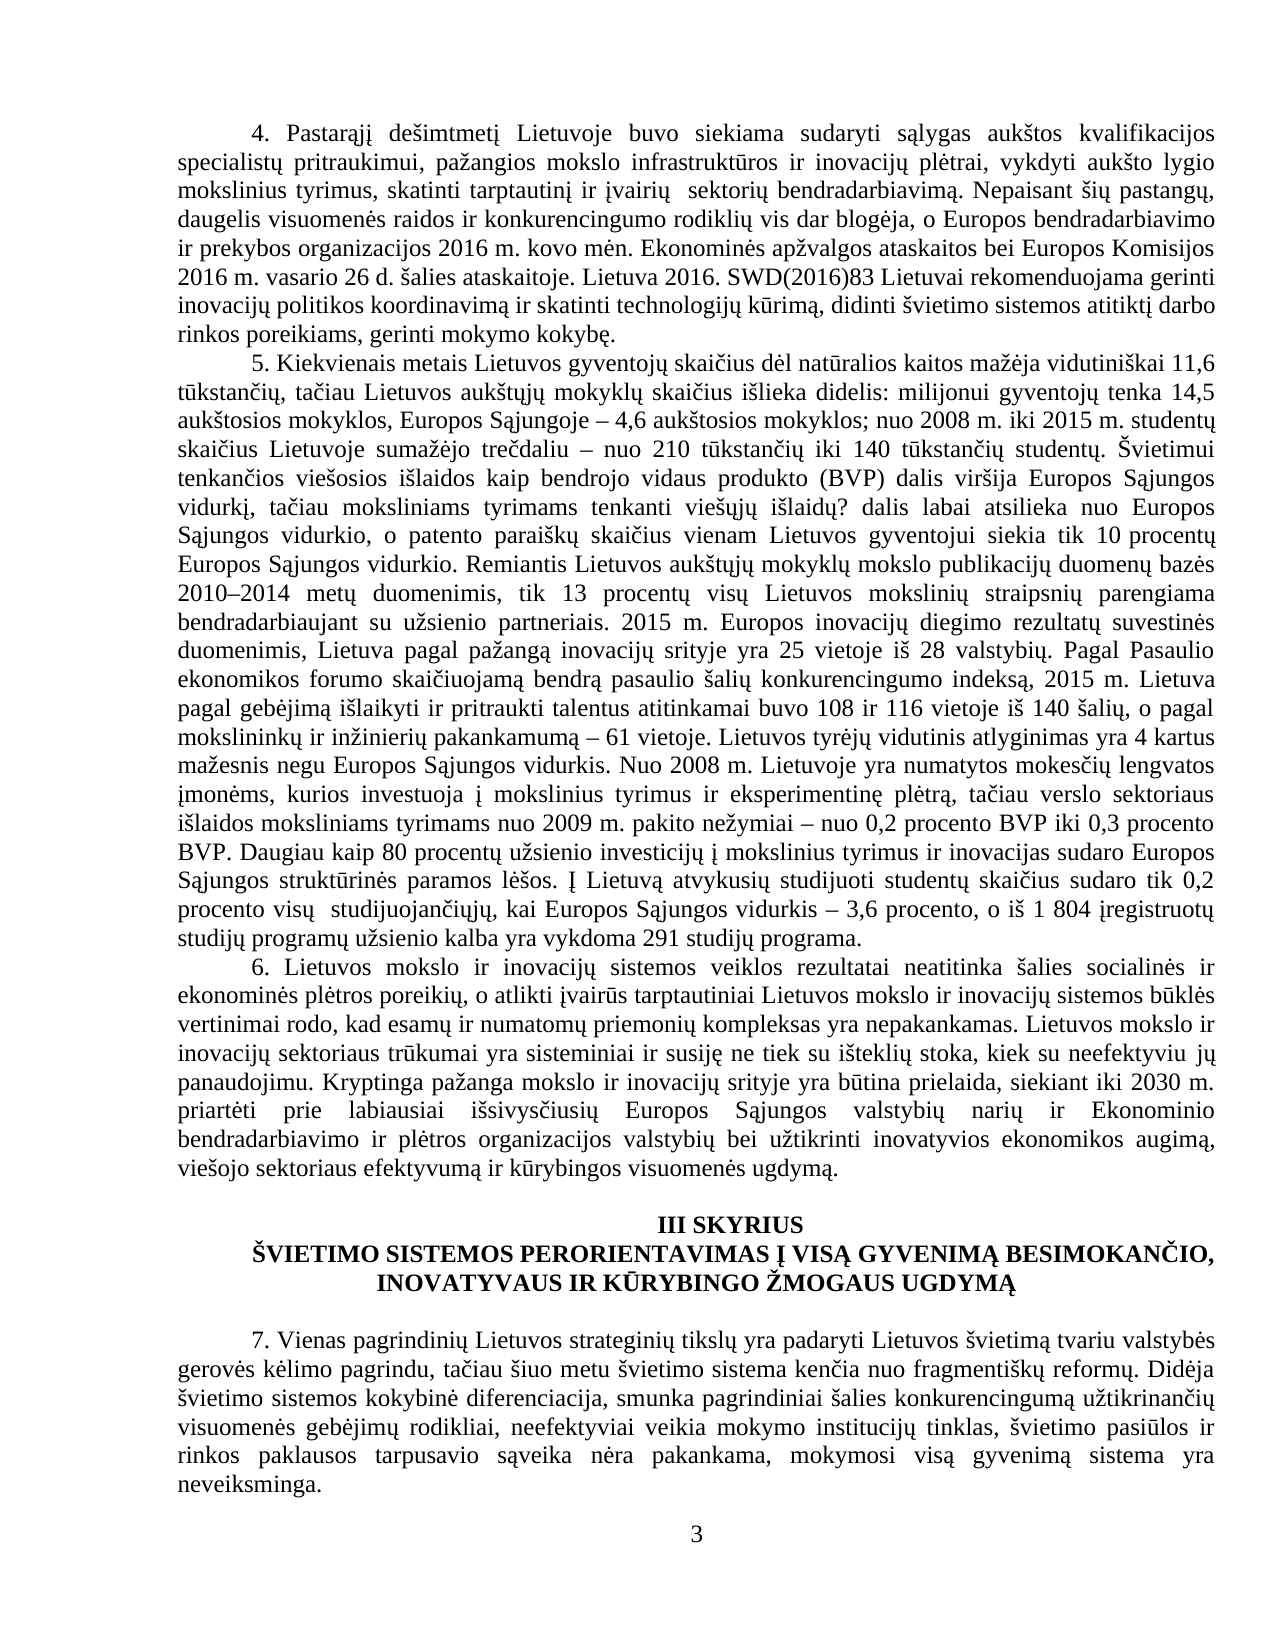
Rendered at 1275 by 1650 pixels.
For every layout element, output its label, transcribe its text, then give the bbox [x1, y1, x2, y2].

text 4. Pastarąjį dešimtmetį Lietuvoje buvo siekiama sudaryti sąlygas aukštos kvalifikacijos specialistų pritraukimui, pažangios mokslo infrastruktūros ir inovacijų plėtrai, vykdyti aukšto lygio mokslinius tyrimus, skatinti tarptautinį ir įvairių sektorių bendradarbiavimą. Nepaisant šių pastangų, daugelis visuomenės raidos ir konkurencingumo rodiklių vis dar blogėja, o Europos bendradarbiavimo ir prekybos organizacijos 2016 m. kovo mėn. Ekonominės apžvalgos ataskaitos bei Europos Komisijos 2016 m. vasario 26 d. šalies ataskaitoje. Lietuva 2016. SWD(2016)83 Lietuvai rekomenduojama gerinti inovacijų politikos koordinavimą ir skatinti technologijų kūrimą, didinti švietimo sistemos atitiktį darbo rinkos poreikiams, gerinti mokymo kokybę. [177, 118, 1216, 348]
text ŠVIETIMO SISTEMOS PERORIENTAVIMAS Į VISĄ GYVENIMĄ BESIMOKANČIO, INOVATYVAUS IR KŪRYBINGO ŽMOGAUS UGDYMĄ [177, 1239, 1216, 1297]
text 7. Vienas pagrindinių Lietuvos strateginių tikslų yra padaryti Lietuvos švietimą tvariu valstybės gerovės kėlimo pagrindu, tačiau šiuo metu švietimo sistema kenčia nuo fragmentiškų reformų. Didėja švietimo sistemos kokybinė diferenciacija, smunka pagrindiniai šalies konkurencingumą užtikrinančių visuomenės gebėjimų rodikliai, neefektyviai veikia mokymo institucijų tinklas, švietimo pasiūlos ir rinkos paklausos tarpusavio sąveika nėra pakankama, mokymosi visą gyvenimą sistema yra neveiksminga. [177, 1326, 1216, 1498]
text 5. Kiekvienais metais Lietuvos gyventojų skaičius dėl natūralios kaitos mažėja vidutiniškai 11,6 tūkstančių, tačiau Lietuvos aukštųjų mokyklų skaičius išlieka didelis: milijonui gyventojų tenka 14,5 aukštosios mokyklos, Europos Sąjungoje – 4,6 aukštosios mokyklos; nuo 2008 m. iki 2015 m. studentų skaičius Lietuvoje sumažėjo trečdaliu – nuo 210 tūkstančių iki 140 tūkstančių studentų. Švietimui tenkančios viešosios išlaidos kaip bendrojo vidaus produkto (BVP) dalis viršija Europos Sąjungos vidurkį, tačiau moksliniams tyrimams tenkanti viešųjų išlaidų? dalis labai atsilieka nuo Europos Sąjungos vidurkio, o patento paraiškų skaičius vienam Lietuvos gyventojui siekia tik 10 procentų Europos Sąjungos vidurkio. Remiantis Lietuvos aukštųjų mokyklų mokslo publikacijų duomenų bazės 2010–2014 metų duomenimis, tik 13 procentų visų Lietuvos mokslinių straipsnių parengiama bendradarbiaujant su užsienio partneriais. 2015 m. Europos inovacijų diegimo rezultatų suvestinės duomenimis, Lietuva pagal pažangą inovacijų srityje yra 25 vietoje iš 28 valstybių. Pagal Pasaulio ekonomikos forumo skaičiuojamą bendrą pasaulio šalių konkurencingumo indeksą, 2015 m. Lietuva pagal gebėjimą išlaikyti ir pritraukti talentus atitinkamai buvo 108 ir 116 vietoje iš 140 šalių, o pagal mokslininkų ir inžinierių pakankamumą – 61 vietoje. Lietuvos tyrėjų vidutinis atlyginimas yra 4 kartus mažesnis negu Europos Sąjungos vidurkis. Nuo 2008 m. Lietuvoje yra numatytos mokesčių lengvatos įmonėms, kurios investuoja į mokslinius tyrimus ir eksperimentinę plėtrą, tačiau verslo sektoriaus išlaidos moksliniams tyrimams nuo 2009 m. pakito nežymiai – nuo 0,2 procento BVP iki 0,3 procento BVP. Daugiau kaip 80 procentų užsienio investicijų į mokslinius tyrimus ir inovacijas sudaro Europos Sąjungos struktūrinės paramos lėšos. Į Lietuvą atvykusių studijuoti studentų skaičius sudaro tik 0,2 procento visų studijuojančiųjų, kai Europos Sąjungos vidurkis – 3,6 procento, o iš 1 804 įregistruotų studijų programų užsienio kalba yra vykdoma 291 studijų programa. [177, 348, 1216, 952]
text III SKYRIUS [177, 1211, 1216, 1239]
text 6. Lietuvos mokslo ir inovacijų sistemos veiklos rezultatai neatitinka šalies socialinės ir ekonominės plėtros poreikių, o atlikti įvairūs tarptautiniai Lietuvos mokslo ir inovacijų sistemos būklės vertinimai rodo, kad esamų ir numatomų priemonių kompleksas yra nepakankamas. Lietuvos mokslo ir inovacijų sektoriaus trūkumai yra sisteminiai ir susiję ne tiek su išteklių stoka, kiek su neefektyviu jų panaudojimu. Kryptinga pažanga mokslo ir inovacijų srityje yra būtina prielaida, siekiant iki 2030 m. priartėti prie labiausiai išsivysčiusių Europos Sąjungos valstybių narių ir Ekonominio bendradarbiavimo ir plėtros organizacijos valstybių bei užtikrinti inovatyvios ekonomikos augimą, viešojo sektoriaus efektyvumą ir kūrybingos visuomenės ugdymą. [177, 952, 1216, 1182]
